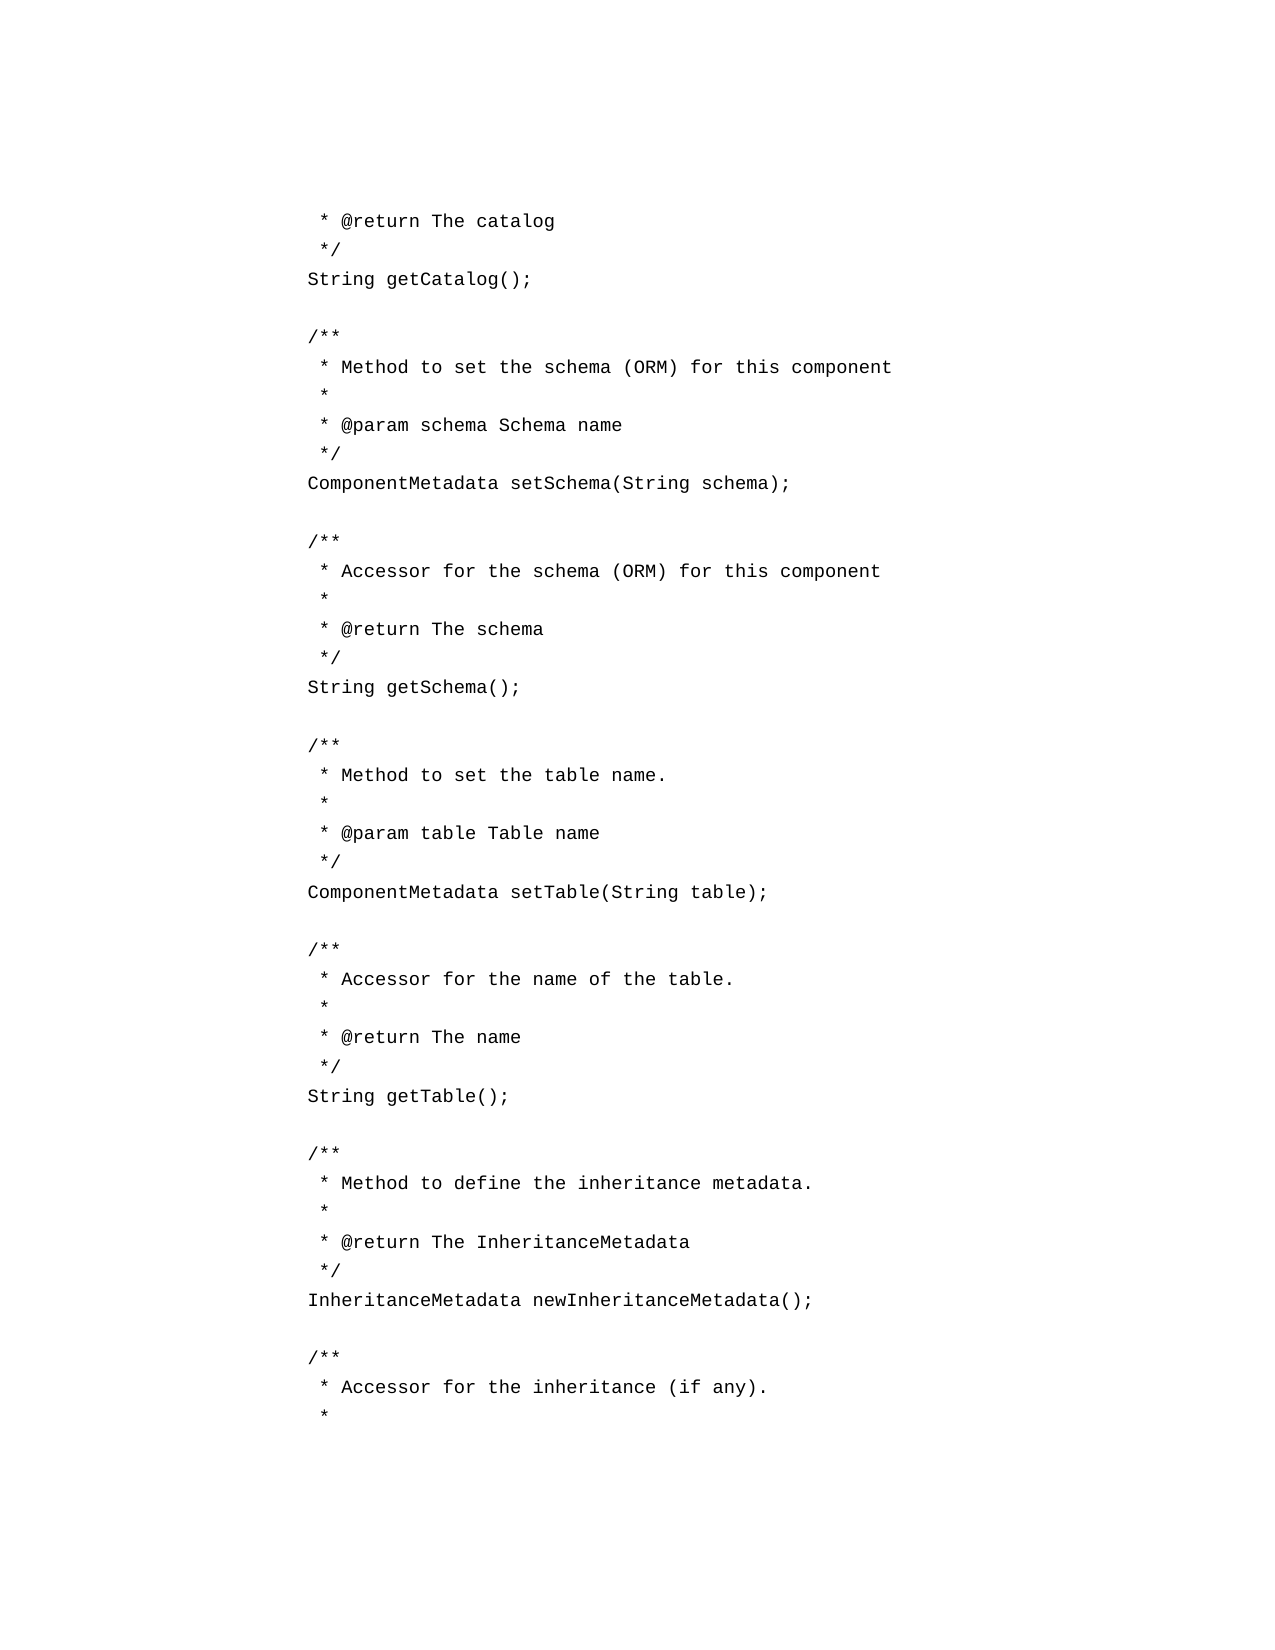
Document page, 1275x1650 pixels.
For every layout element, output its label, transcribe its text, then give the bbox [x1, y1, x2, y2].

text * [262, 1406, 1125, 1429]
text /** [262, 735, 1125, 758]
text /** [262, 531, 1125, 554]
text * Accessor for the inheritance (if any). [262, 1377, 1125, 1399]
text /** [262, 939, 1125, 962]
text * Method to set the schema (ORM) for this component [262, 356, 1125, 379]
text * [262, 385, 1125, 408]
text * @return The schema [262, 618, 1125, 641]
text ComponentMetadata setSchema(String schema); [262, 472, 1125, 495]
text */ [262, 852, 1125, 874]
text String getSchema(); [262, 677, 1125, 699]
text * Method to set the table name. [262, 764, 1125, 787]
text InheritanceMetadata newInheritanceMetadata(); [262, 1289, 1125, 1312]
text * @param table Table name [262, 822, 1125, 845]
text /** [262, 327, 1125, 349]
text String getCatalog(); [262, 268, 1125, 291]
text String getTable(); [262, 1085, 1125, 1108]
text * Method to define the inheritance metadata. [262, 1172, 1125, 1195]
text */ [262, 1260, 1125, 1283]
text */ [262, 239, 1125, 262]
text * [262, 997, 1125, 1020]
text * [262, 589, 1125, 612]
text * @return The name [262, 1027, 1125, 1049]
text * Accessor for the name of the table. [262, 968, 1125, 991]
text /** [262, 1347, 1125, 1370]
text * @return The catalog [262, 210, 1125, 233]
text * @param schema Schema name [262, 414, 1125, 437]
text * Accessor for the schema (ORM) for this component [262, 560, 1125, 583]
text * [262, 1202, 1125, 1224]
text * [262, 793, 1125, 816]
text * @return The InheritanceMetadata [262, 1231, 1125, 1254]
text */ [262, 1056, 1125, 1079]
text /** [262, 1143, 1125, 1166]
text ComponentMetadata setTable(String table); [262, 881, 1125, 904]
text */ [262, 647, 1125, 670]
text */ [262, 443, 1125, 466]
